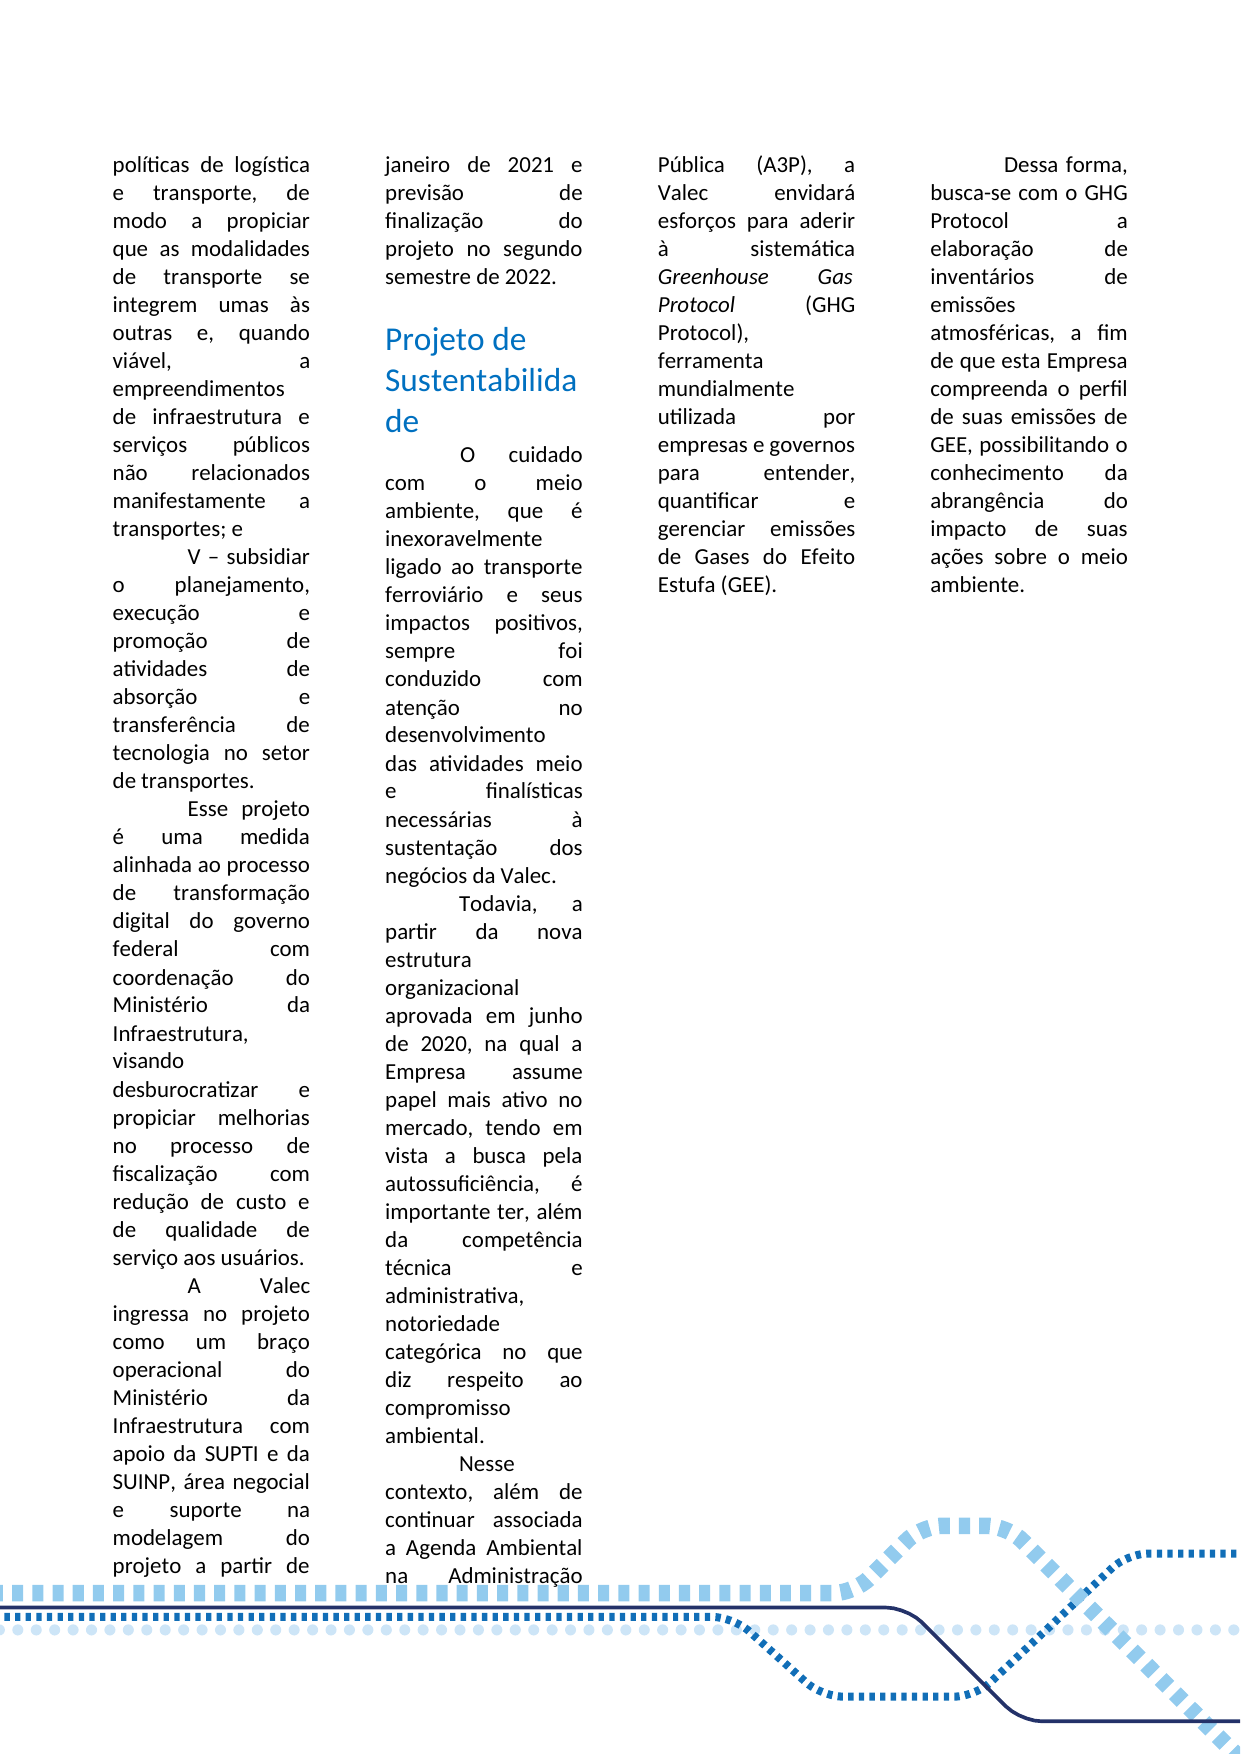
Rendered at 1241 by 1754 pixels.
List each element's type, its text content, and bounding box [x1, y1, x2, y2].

text A Valec ingressa no projeto como um braço operacional do Ministério da Infraestrutura com apoio da SUPTI e da SUINP, área negocial e suporte na modelagem do projeto a partir de [112, 1271, 310, 1579]
text Pública (A3P), a Valec envidará esforços para aderir à sistemática Greenhouse Gas Protocol (GHG Protocol), ferramenta mundialmente utilizada por empresas e governos para entender, quantificar e gerenciar emissões de Gases do Efeito Estufa (GEE). [658, 150, 855, 598]
text Esse projeto é uma medida alinhada ao processo de transformação digital do governo federal com coordenação do Ministério da Infraestrutura, visando desburocratizar e propiciar melhorias no processo de fiscalização com redução de custo e de qualidade de serviço aos usuários. [112, 794, 310, 1271]
text Nesse contexto, além de continuar associada a Agenda Ambiental na Administração [385, 1449, 583, 1589]
text O cuidado com o meio ambiente, que é inexoravelmente ligado ao transporte ferroviário e seus impactos positivos, sempre foi conduzido com atenção no desenvolvimento das atividades meio e finalísticas necessárias à sustentação dos negócios da Valec. [385, 440, 583, 889]
text políticas de logística e transporte, de modo a propiciar que as modalidades de transporte se integrem umas às outras e, quando viável, a empreendimentos de infraestrutura e serviços públicos não relacionados manifestamente a transportes; e [112, 150, 310, 542]
text Dessa forma, busca-se com o GHG Protocol a elaboração de inventários de emissões atmosféricas, a fim de que esta Empresa compreenda o perfil de suas emissões de GEE, possibilitando o conhecimento da abrangência do impacto de suas ações sobre o meio ambiente. [930, 150, 1128, 598]
subtitle Projeto de Sustentabilidade [385, 318, 583, 440]
text V – subsidiar o planejamento, execução e promoção de atividades de absorção e transferência de tecnologia no setor de transportes. [112, 542, 310, 794]
text Todavia, a partir da nova estrutura organizacional aprovada em junho de 2020, na qual a Empresa assume papel mais ativo no mercado, tendo em vista a busca pela autossuficiência, é importante ter, além da competência técnica e administrativa, notoriedade categórica no que diz respeito ao compromisso ambiental. [385, 889, 583, 1449]
text janeiro de 2021 e previsão de finalização do projeto no segundo semestre de 2022. [385, 150, 583, 290]
